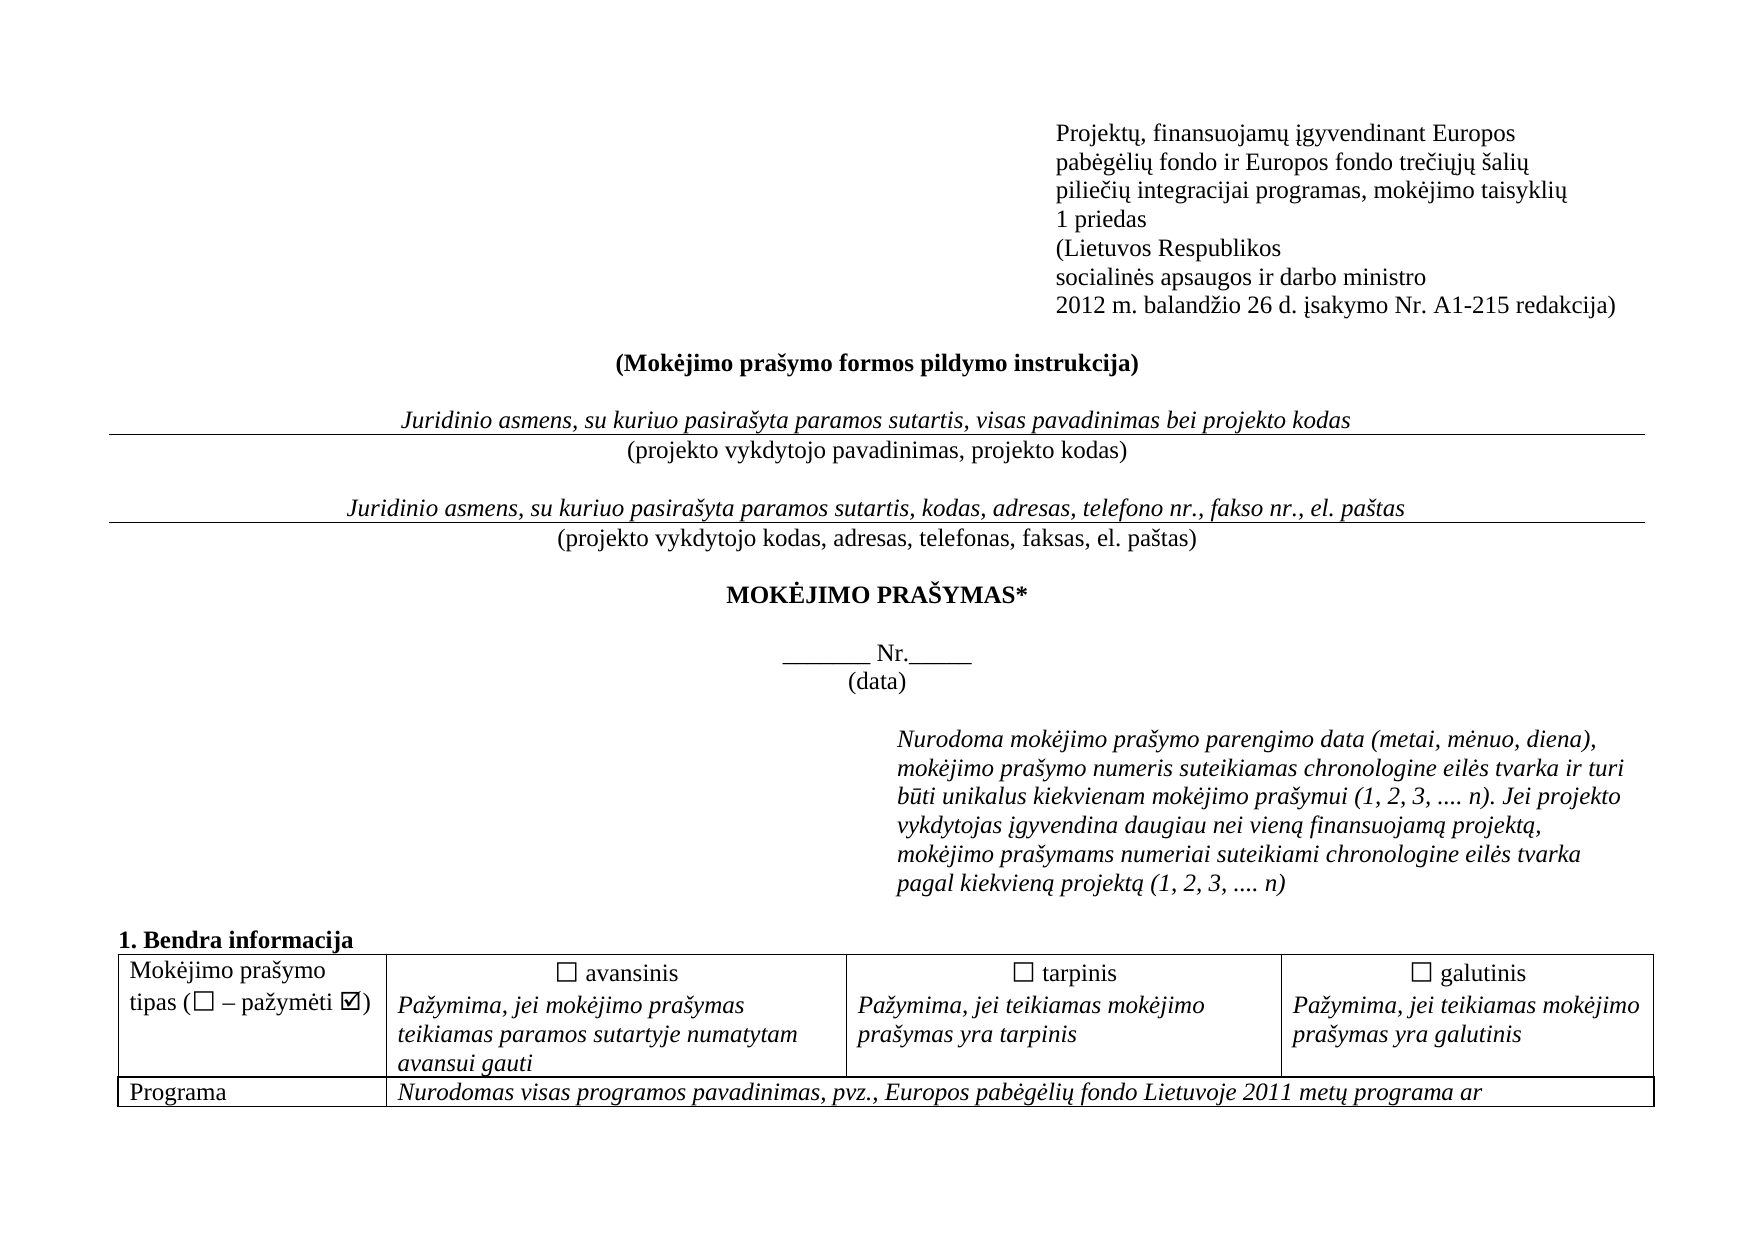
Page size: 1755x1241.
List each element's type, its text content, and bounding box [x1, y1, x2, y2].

table_cell [1571, 1078, 1610, 1106]
table_cell Pažymima, jei teikiamas mokėjimo prašymas yra galutinis [1282, 989, 1653, 1076]
text 1. Bendra informacija [118, 925, 1636, 954]
text 1 priedas [1056, 204, 1636, 233]
table_cell Nurodomas visas programos pavadinimas, pvz., Europos pabėgėlių fondo Lietuvoje 2011 metų programa ar [387, 1078, 1571, 1106]
text (data) [118, 666, 1636, 695]
table_header ⬜ galutinis [1282, 955, 1653, 989]
table_header Nurodoma mokėjimo prašymo parengimo data (metai, mėnuo, diena), mokėjimo prašymo numeris suteikiamas chronologine eilės tvarka ir turi būti unikalus kiekvienam mokėjimo prašymui (1, 2, 3, .... n). Jei projekto vykdytojas įgyvendina daugiau nei vieną finansuojamą projektą, mokėjimo prašymams numeriai suteikiami chronologine eilės tvarka pagal kiekvieną projektą (1, 2, 3, .... n) [886, 724, 1653, 896]
text piliečių integracijai programas, mokėjimo taisyklių [1056, 176, 1636, 204]
table_cell Pažymima, jei teikiamas mokėjimo prašymas yra tarpinis [847, 989, 1281, 1076]
text (Mokėjimo prašymo formos pildymo instrukcija) [118, 348, 1636, 377]
table_cell (projekto vykdytojo kodas, adresas, telefonas, faksas, el. paštas) [109, 523, 1645, 551]
table_cell Pažymima, jei mokėjimo prašymas teikiamas paramos sutartyje numatytam avansui gauti [387, 989, 846, 1076]
table_header Juridinio asmens, su kuriuo pasirašyta paramos sutartis, kodas, adresas, telefono nr., fakso nr., el. paštas [109, 493, 1645, 522]
table_cell Programa [119, 1078, 386, 1106]
table_header [118, 724, 886, 896]
text MOKĖJIMO PRAŠYMAS* [118, 580, 1636, 609]
text pabėgėlių fondo ir Europos fondo trečiųjų šalių [1056, 147, 1636, 176]
table_header ⬜ tarpinis [847, 955, 1281, 989]
text socialinės apsaugos ir darbo ministro [1056, 262, 1636, 291]
text 2012 m. balandžio 26 d. įsakymo Nr. A1-215 redakcija) [1056, 291, 1636, 319]
table_header Mokėjimo prašymo tipas (⬜ – pažymėti [V]) [119, 955, 386, 1076]
table_header ⬜ avansinis [387, 955, 846, 989]
text (Lietuvos Respublikos [1056, 233, 1636, 262]
table_cell [1610, 1078, 1653, 1106]
text Projektų, finansuojamų įgyvendinant Europos [1056, 118, 1636, 147]
table_cell (projekto vykdytojo pavadinimas, projekto kodas) [109, 435, 1645, 464]
table_header Juridinio asmens, su kuriuo pasirašyta paramos sutartis, visas pavadinimas bei projekto kodas [109, 406, 1645, 434]
text _______ Nr._____ [118, 638, 1636, 666]
